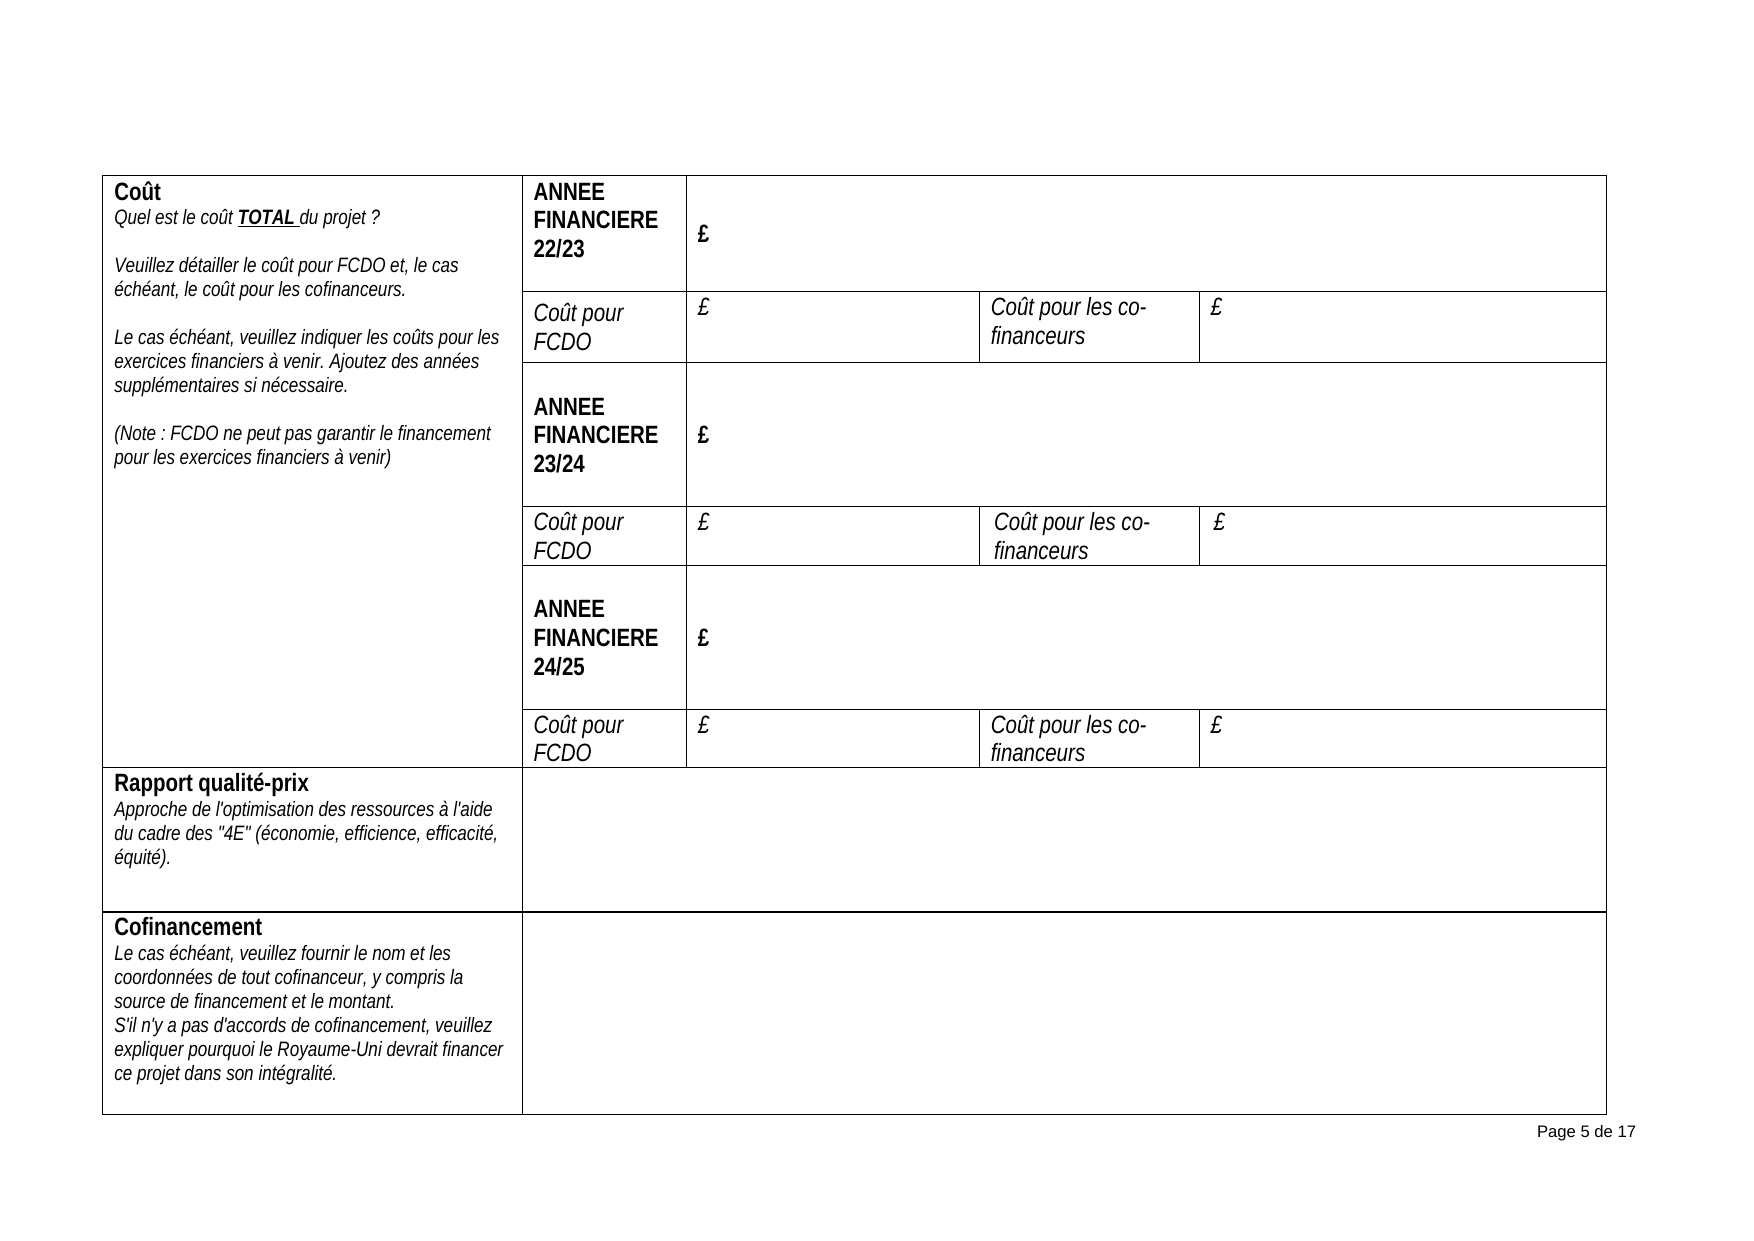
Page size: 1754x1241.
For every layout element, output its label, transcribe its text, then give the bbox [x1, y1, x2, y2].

table_cell Coût pour les co-financeurs [980, 710, 1199, 767]
table_cell [1607, 767, 1643, 911]
table_cell £ [687, 507, 979, 564]
table_cell [1607, 362, 1643, 506]
table_cell [1607, 506, 1643, 564]
table_cell [1607, 291, 1643, 362]
table_header ANNEE FINANCIERE 22/23 [523, 176, 686, 291]
table_cell £ [1200, 710, 1606, 767]
table_cell Coût pour FCDO [523, 292, 686, 362]
table_cell [1607, 565, 1643, 709]
table_cell ANNEE FINANCIERE 24/25 [523, 566, 686, 709]
table_cell [523, 913, 1606, 1113]
table_header Coût Quel est le coût TOTAL du projet ? Veuillez détailler le coût pour FCDO et, le cas échéant, le coût pour les cofinanceurs. Le cas échéant, veuillez indiquer les coûts pour les exercices financiers à venir. Ajoutez des années supplémentaires si nécessaire. (Note : FCDO ne peut pas garantir le financement pour les exercices financiers à venir) [103, 176, 522, 767]
table_cell Coût pour les co-financeurs [980, 292, 1199, 362]
table_cell Cofinancement Le cas échéant, veuillez fournir le nom et les coordonnées de tout cofinanceur, y compris la source de financement et le montant. S'il n'y a pas d'accords de cofinancement, veuillez expliquer pourquoi le Royaume-Uni devrait financer ce projet dans son intégralité. [103, 913, 522, 1113]
table_cell [1607, 709, 1643, 767]
table_cell Coût pour les co-financeurs [980, 507, 1199, 564]
table_cell £ [1200, 292, 1606, 362]
table_cell Coût pour FCDO [523, 710, 686, 767]
table_header [1607, 175, 1643, 291]
table_cell £ [687, 292, 979, 362]
table_cell Rapport qualité-prix Approche de l'optimisation des ressources à l'aide du cadre des "4E" (économie, efficience, efficacité, équité). [103, 768, 522, 911]
table_cell £ [1200, 507, 1606, 564]
table_header £ [687, 176, 1606, 291]
table_cell [523, 768, 1606, 911]
table_cell [1607, 911, 1643, 1113]
table_cell £ [687, 710, 979, 767]
table_cell Coût pour FCDO [523, 507, 686, 564]
table_cell £ [687, 566, 1606, 709]
table_cell £ [687, 363, 1606, 506]
table_cell ANNEE FINANCIERE 23/24 [523, 363, 686, 506]
